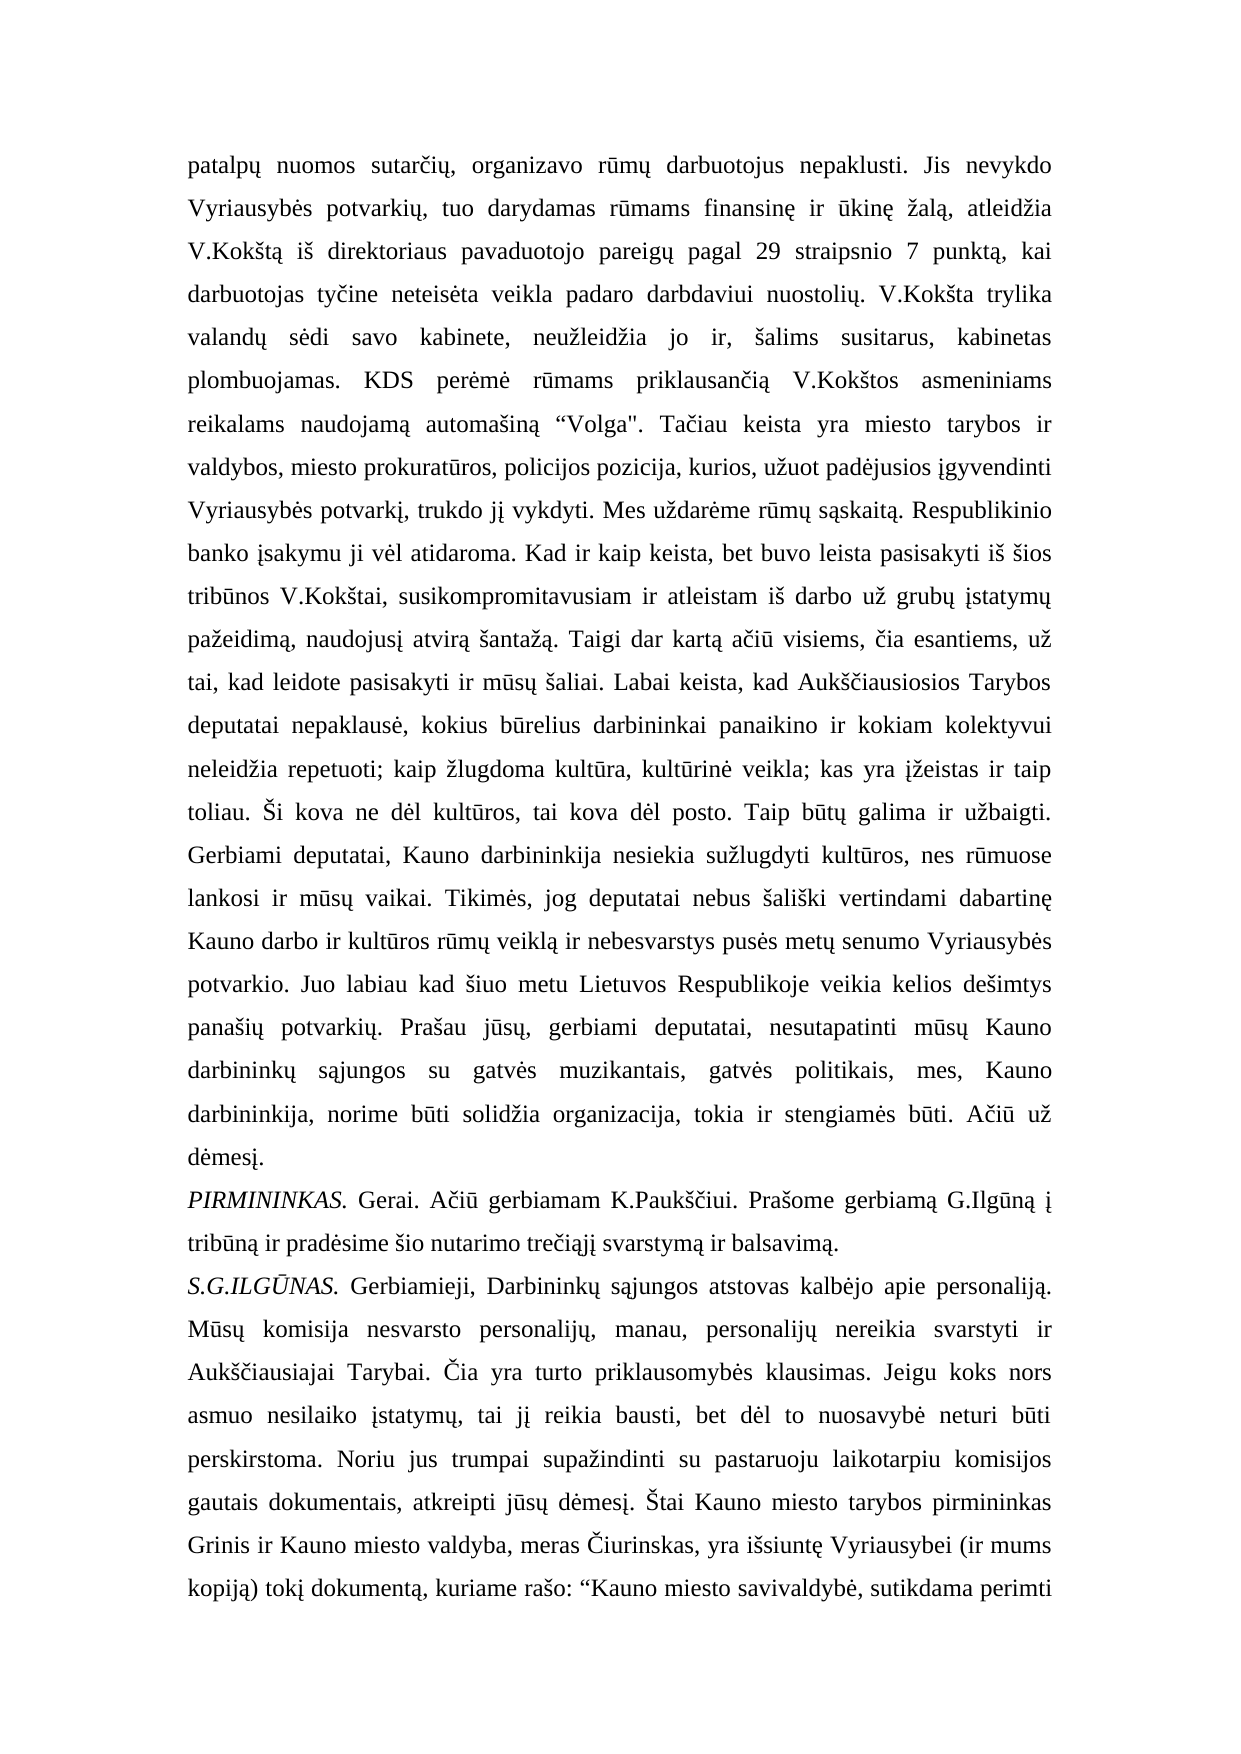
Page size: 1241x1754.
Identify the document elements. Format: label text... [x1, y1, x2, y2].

text patalpų nuomos sutarčių, organizavo rūmų darbuotojus nepaklusti. Jis nevykdo Vyriausybės potvarkių, tuo darydamas rūmams finansinę ir ūkinę žalą, atleidžia V.Kokštą iš direktoriaus pavaduotojo pareigų pagal 29 straipsnio 7 punktą, kai darbuotojas tyčine neteisėta veikla padaro darbdaviui nuostolių. V.Kokšta trylika valandų sėdi savo kabinete, neužleidžia jo ir, šalims susitarus, kabinetas plombuojamas. KDS perėmė rūmams priklausančią V.Kokštos asmeniniams reikalams naudojamą automašiną “Volga". Tačiau keista yra miesto tarybos ir valdybos, miesto prokuratūros, policijos pozicija, kurios, užuot padėjusios įgyvendinti Vyriausybės potvarkį, trukdo jį vykdyti. Mes uždarėme rūmų sąskaitą. Respublikinio banko įsakymu ji vėl atidaroma. Kad ir kaip keista, bet buvo leista pasisakyti iš šios tribūnos V.Kokštai, susikompromitavusiam ir atleistam iš darbo už grubų įstatymų pažeidimą, naudojusį atvirą šantažą. Taigi dar kartą ačiū visiems, čia esantiems, už tai, kad leidote pasisakyti ir mūsų šaliai. Labai keista, kad Aukščiausiosios Tarybos deputatai nepaklausė, kokius būrelius darbininkai panaikino ir kokiam kolektyvui neleidžia repetuoti; kaip žlugdoma kultūra, kultūrinė veikla; kas yra įžeistas ir taip toliau. Ši kova ne dėl kultūros, tai kova dėl posto. Taip būtų galima ir užbaigti. Gerbiami deputatai, Kauno darbininkija nesiekia sužlugdyti kultūros, nes rūmuose lankosi ir mūsų vaikai. Tikimės, jog deputatai nebus šališki vertindami dabartinę Kauno darbo ir kultūros rūmų veiklą ir nebesvarstys pusės metų senumo Vyriausybės potvarkio. Juo labiau kad šiuo metu Lietuvos Respublikoje veikia kelios dešimtys panašių potvarkių. Prašau jūsų, gerbiami deputatai, nesutapatinti mūsų Kauno darbininkų sąjungos su gatvės muzikantais, gatvės politikais, mes, Kauno darbininkija, norime būti solidžia organizacija, tokia ir stengiamės būti. Ačiū už dėmesį. [187, 150, 1053, 1171]
text S.G.ILGŪNAS. Gerbiamieji, Darbininkų sąjungos atstovas kalbėjo apie personaliją. Mūsų komisija nesvarsto personalijų, manau, personalijų nereikia svarstyti ir Aukščiausiajai Tarybai. Čia yra turto priklausomybės klausimas. Jeigu koks nors asmuo nesilaiko įstatymų, tai jį reikia bausti, bet dėl to nuosavybė neturi būti perskirstoma. Noriu jus trumpai supažindinti su pastaruoju laikotarpiu komisijos gautais dokumentais, atkreipti jūsų dėmesį. Štai Kauno miesto tarybos pirmininkas Grinis ir Kauno miesto valdyba, meras Čiurinskas, yra išsiuntę Vyriausybei (ir mums kopiją) tokį dokumentą, kuriame rašo: “Kauno miesto savivaldybė, sutikdama perimti [187, 1271, 1053, 1602]
text PIRMININKAS. Gerai. Ačiū gerbiamam K.Paukščiui. Prašome gerbiamą G.Ilgūną į tribūną ir pradėsime šio nutarimo trečiąjį svarstymą ir balsavimą. [187, 1185, 1053, 1257]
